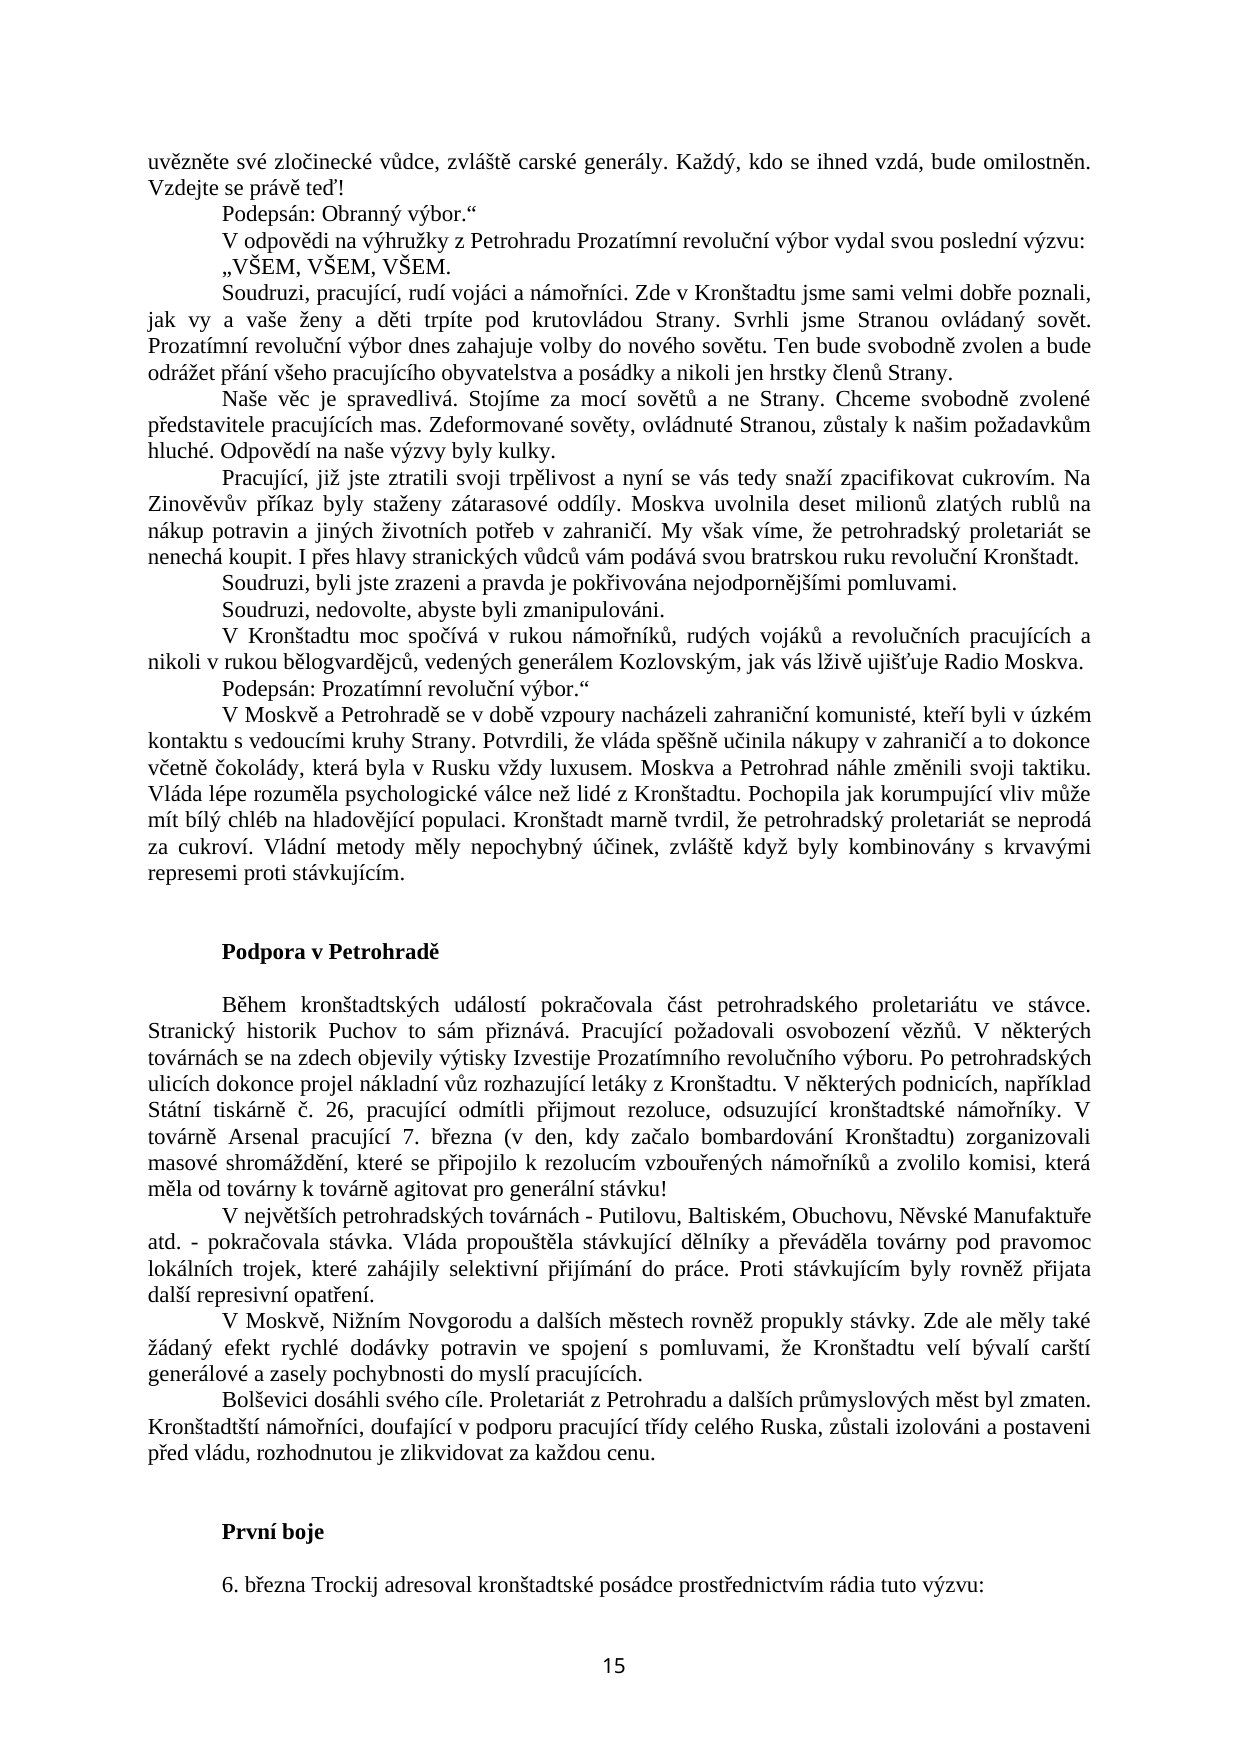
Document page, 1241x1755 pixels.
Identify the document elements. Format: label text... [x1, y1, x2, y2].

text Soudruzi, nedovolte, abyste byli zmanipulováni. [148, 596, 1093, 622]
text Podepsán: Obranný výbor.“ [148, 200, 1093, 227]
text Během kronštadtských událostí pokračovala část petrohradského proletariátu ve stávce. Stranický historik Puchov to sám přiznává. Pracující požadovali osvobození vězňů. V některých továrnách se na zdech objevily výtisky Izvestije Prozatímního revolučního výboru. Po petrohradských ulicích dokonce projel nákladní vůz rozhazující letáky z Kronštadtu. V některých podnicích, například Státní tiskárně č. 26, pracující odmítli přijmout rezoluce, odsuzující kronštadtské námořníky. V továrně Arsenal pracující 7. března (v den, kdy začalo bombardování Kronštadtu) zorganizovali masové shromáždění, které se připojilo k rezolucím vzbouřených námořníků a zvolilo komisi, která měla od továrny k továrně agitovat pro generální stávku! [148, 991, 1093, 1202]
subtitle První boje [148, 1518, 1093, 1544]
text V Moskvě, Nižním Novgorodu a dalších městech rovněž propukly stávky. Zde ale měly také žádaný efekt rychlé dodávky potravin ve spojení s pomluvami, že Kronštadtu velí bývalí carští generálové a zasely pochybnosti do myslí pracujících. [148, 1307, 1093, 1386]
text V odpovědi na výhružky z Petrohradu Prozatímní revoluční výbor vydal svou poslední výzvu: [148, 227, 1093, 253]
text V největších petrohradských továrnách - Putilovu, Baltiském, Obuchovu, Něvské Manufaktuře atd. - pokračovala stávka. Vláda propouštěla stávkující dělníky a převáděla továrny pod pravomoc lokálních trojek, které zahájily selektivní přijímání do práce. Proti stávkujícím byly rovněž přijata další represivní opatření. [148, 1202, 1093, 1307]
text uvězněte své zločinecké vůdce, zvláště carské generály. Každý, kdo se ihned vzdá, bude omilostněn. Vzdejte se právě teď! [148, 148, 1093, 200]
subtitle Podpora v Petrohradě [148, 938, 1093, 965]
text Podepsán: Prozatímní revoluční výbor.“ [148, 675, 1093, 701]
text Soudruzi, pracující, rudí vojáci a námořníci. Zde v Kronštadtu jsme sami velmi dobře poznali, jak vy a vaše ženy a děti trpíte pod krutovládou Strany. Svrhli jsme Stranou ovládaný sovět. Prozatímní revoluční výbor dnes zahajuje volby do nového sovětu. Ten bude svobodně zvolen a bude odrážet přání všeho pracujícího obyvatelstva a posádky a nikoli jen hrstky členů Strany. [148, 279, 1093, 385]
text „VŠEM, VŠEM, VŠEM. [148, 253, 1093, 279]
text Pracující, již jste ztratili svoji trpělivost a nyní se vás tedy snaží zpacifikovat cukrovím. Na Zinověvův příkaz byly staženy zátarasové oddíly. Moskva uvolnila deset milionů zlatých rublů na nákup potravin a jiných životních potřeb v zahraničí. My však víme, že petrohradský proletariát se nenechá koupit. I přes hlavy stranických vůdců vám podává svou bratrskou ruku revoluční Kronštadt. [148, 464, 1093, 569]
text 6. března Trockij adresoval kronštadtské posádce prostřednictvím rádia tuto výzvu: [148, 1571, 1093, 1597]
text Bolševici dosáhli svého cíle. Proletariát z Petrohradu a dalších průmyslových měst byl zmaten. Kronštadtští námořníci, doufající v podporu pracující třídy celého Ruska, zůstali izolováni a postaveni před vládu, rozhodnutou je zlikvidovat za každou cenu. [148, 1386, 1093, 1465]
text Naše věc je spravedlivá. Stojíme za mocí sovětů a ne Strany. Chceme svobodně zvolené představitele pracujících mas. Zdeformované sověty, ovládnuté Stranou, zůstaly k našim požadavkům hluché. Odpovědí na naše výzvy byly kulky. [148, 385, 1093, 464]
text V Moskvě a Petrohradě se v době vzpoury nacházeli zahraniční komunisté, kteří byli v úzkém kontaktu s vedoucími kruhy Strany. Potvrdili, že vláda spěšně učinila nákupy v zahraničí a to dokonce včetně čokolády, která byla v Rusku vždy luxusem. Moskva a Petrohrad náhle změnili svoji taktiku. Vláda lépe rozuměla psychologické válce než lidé z Kronštadtu. Pochopila jak korumpující vliv může mít bílý chléb na hladovějící populaci. Kronštadt marně tvrdil, že petrohradský proletariát se neprodá za cukroví. Vládní metody měly nepochybný účinek, zvláště když byly kombinovány s krvavými represemi proti stávkujícím. [148, 701, 1093, 886]
text Soudruzi, byli jste zrazeni a pravda je pokřivována nejodpornějšími pomluvami. [148, 569, 1093, 596]
text V Kronštadtu moc spočívá v rukou námořníků, rudých vojáků a revolučních pracujících a nikoli v rukou bělogvardějců, vedených generálem Kozlovským, jak vás lživě ujišťuje Radio Moskva. [148, 622, 1093, 675]
